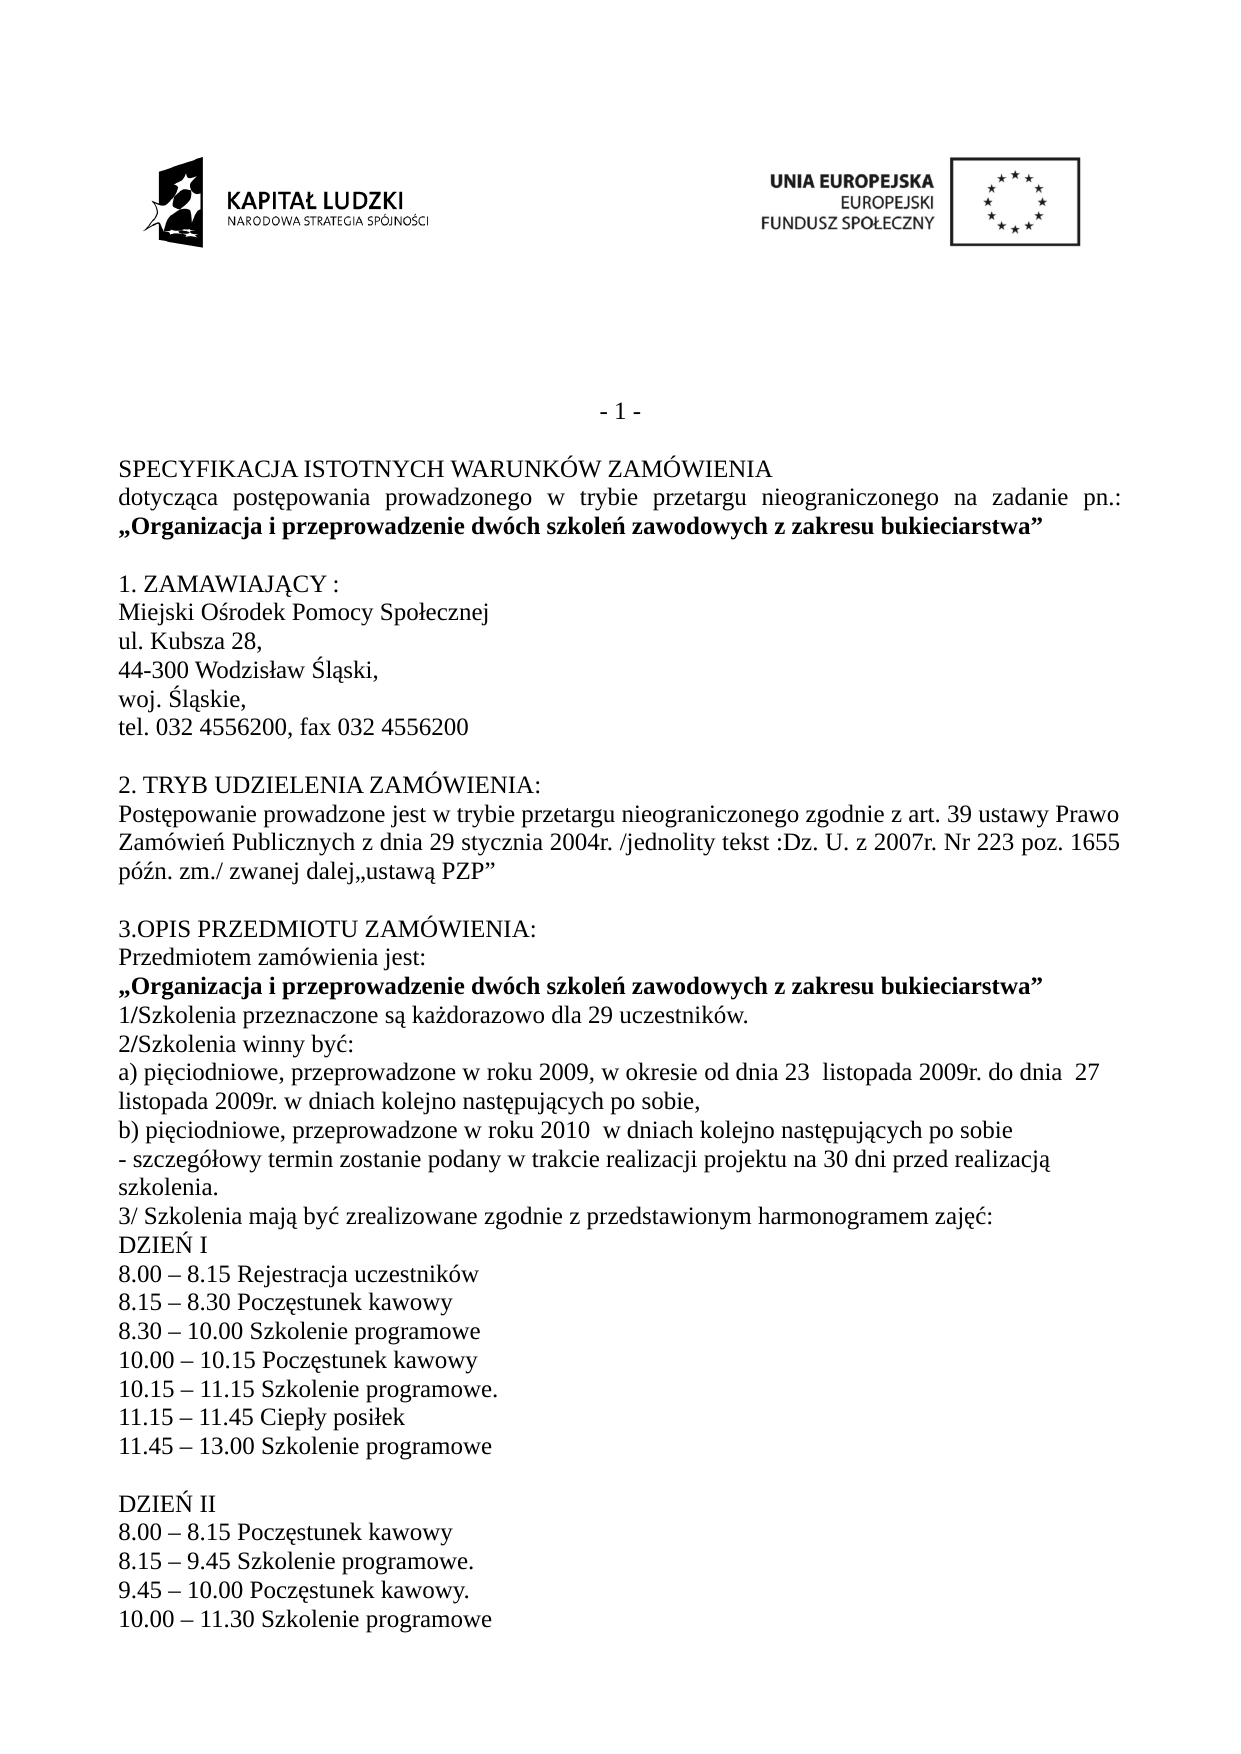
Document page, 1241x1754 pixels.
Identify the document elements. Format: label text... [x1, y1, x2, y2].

text dotycząca postępowania prowadzonego w trybie przetargu nieograniczonego na zadanie pn.: „Organizacja i przeprowadzenie dwóch szkoleń zawodowych z zakresu bukieciarstwa” [118, 482, 1122, 540]
text 9.45 – 10.00 Poczęstunek kawowy. [118, 1575, 1122, 1604]
text SPECYFIKACJA ISTOTNYCH WARUNKÓW ZAMÓWIENIA [118, 454, 1122, 482]
text tel. 032 4556200, fax 032 4556200 [118, 712, 1122, 741]
text 11.45 – 13.00 Szkolenie programowe [118, 1431, 1122, 1460]
text ul. Kubsza 28, [118, 626, 1122, 655]
text Przedmiotem zamówienia jest: [118, 942, 1122, 971]
text 44-300 Wodzisław Śląski, [118, 655, 1122, 684]
text DZIEŃ I [118, 1230, 1122, 1259]
text 1. ZAMAWIAJĄCY : [118, 569, 1122, 597]
text 2. TRYB UDZIELENIA ZAMÓWIENIA: [118, 770, 1122, 799]
text „Organizacja i przeprowadzenie dwóch szkoleń zawodowych z zakresu bukieciarstwa” [118, 971, 1122, 1000]
text Zamówień Publicznych z dnia 29 stycznia 2004r. /jednolity tekst :Dz. U. z 2007r. Nr 223 poz. 1655 późn. zm./ zwanej dalej„ustawą PZP” [118, 827, 1122, 885]
text a) pięciodniowe, przeprowadzone w roku 2009, w okresie od dnia 23 listopada 2009r. do dnia 27 listopada 2009r. w dniach kolejno następujących po sobie, b) pięciodniowe, przeprowadzone w roku 2010 w dniach kolejno następujących po sobie - szczegółowy termin zostanie podany w trakcie realizacji projektu na 30 dni przed realizacją szkolenia. [118, 1057, 1122, 1201]
text 3.OPIS PRZEDMIOTU ZAMÓWIENIA: [118, 914, 1122, 942]
text woj. Śląskie, [118, 684, 1122, 712]
text DZIEŃ II [118, 1489, 1122, 1517]
text 8.15 – 9.45 Szkolenie programowe. [118, 1546, 1122, 1575]
text 11.15 – 11.45 Ciepły posiłek [118, 1402, 1122, 1431]
text 10.00 – 10.15 Poczęstunek kawowy [118, 1345, 1122, 1374]
text 8.00 – 8.15 Poczęstunek kawowy [118, 1517, 1122, 1546]
text Miejski Ośrodek Pomocy Społecznej [118, 597, 1122, 626]
text 3/ Szkolenia mają być zrealizowane zgodnie z przedstawionym harmonogramem zajęć: [118, 1201, 1122, 1230]
text 10.15 – 11.15 Szkolenie programowe. [118, 1374, 1122, 1402]
text 8.15 – 8.30 Poczęstunek kawowy [118, 1287, 1122, 1316]
text 1/Szkolenia przeznaczone są każdorazowo dla 29 uczestników. 2/Szkolenia winny być: [118, 1000, 1122, 1057]
text 10.00 – 11.30 Szkolenie programowe [118, 1604, 1122, 1632]
picture [118, 118, 1122, 282]
text 8.30 – 10.00 Szkolenie programowe [118, 1316, 1122, 1345]
text - 1 - [118, 396, 1122, 425]
text Postępowanie prowadzone jest w trybie przetargu nieograniczonego zgodnie z art. 39 ustawy Prawo [118, 799, 1122, 827]
text 8.00 – 8.15 Rejestracja uczestników [118, 1259, 1122, 1287]
